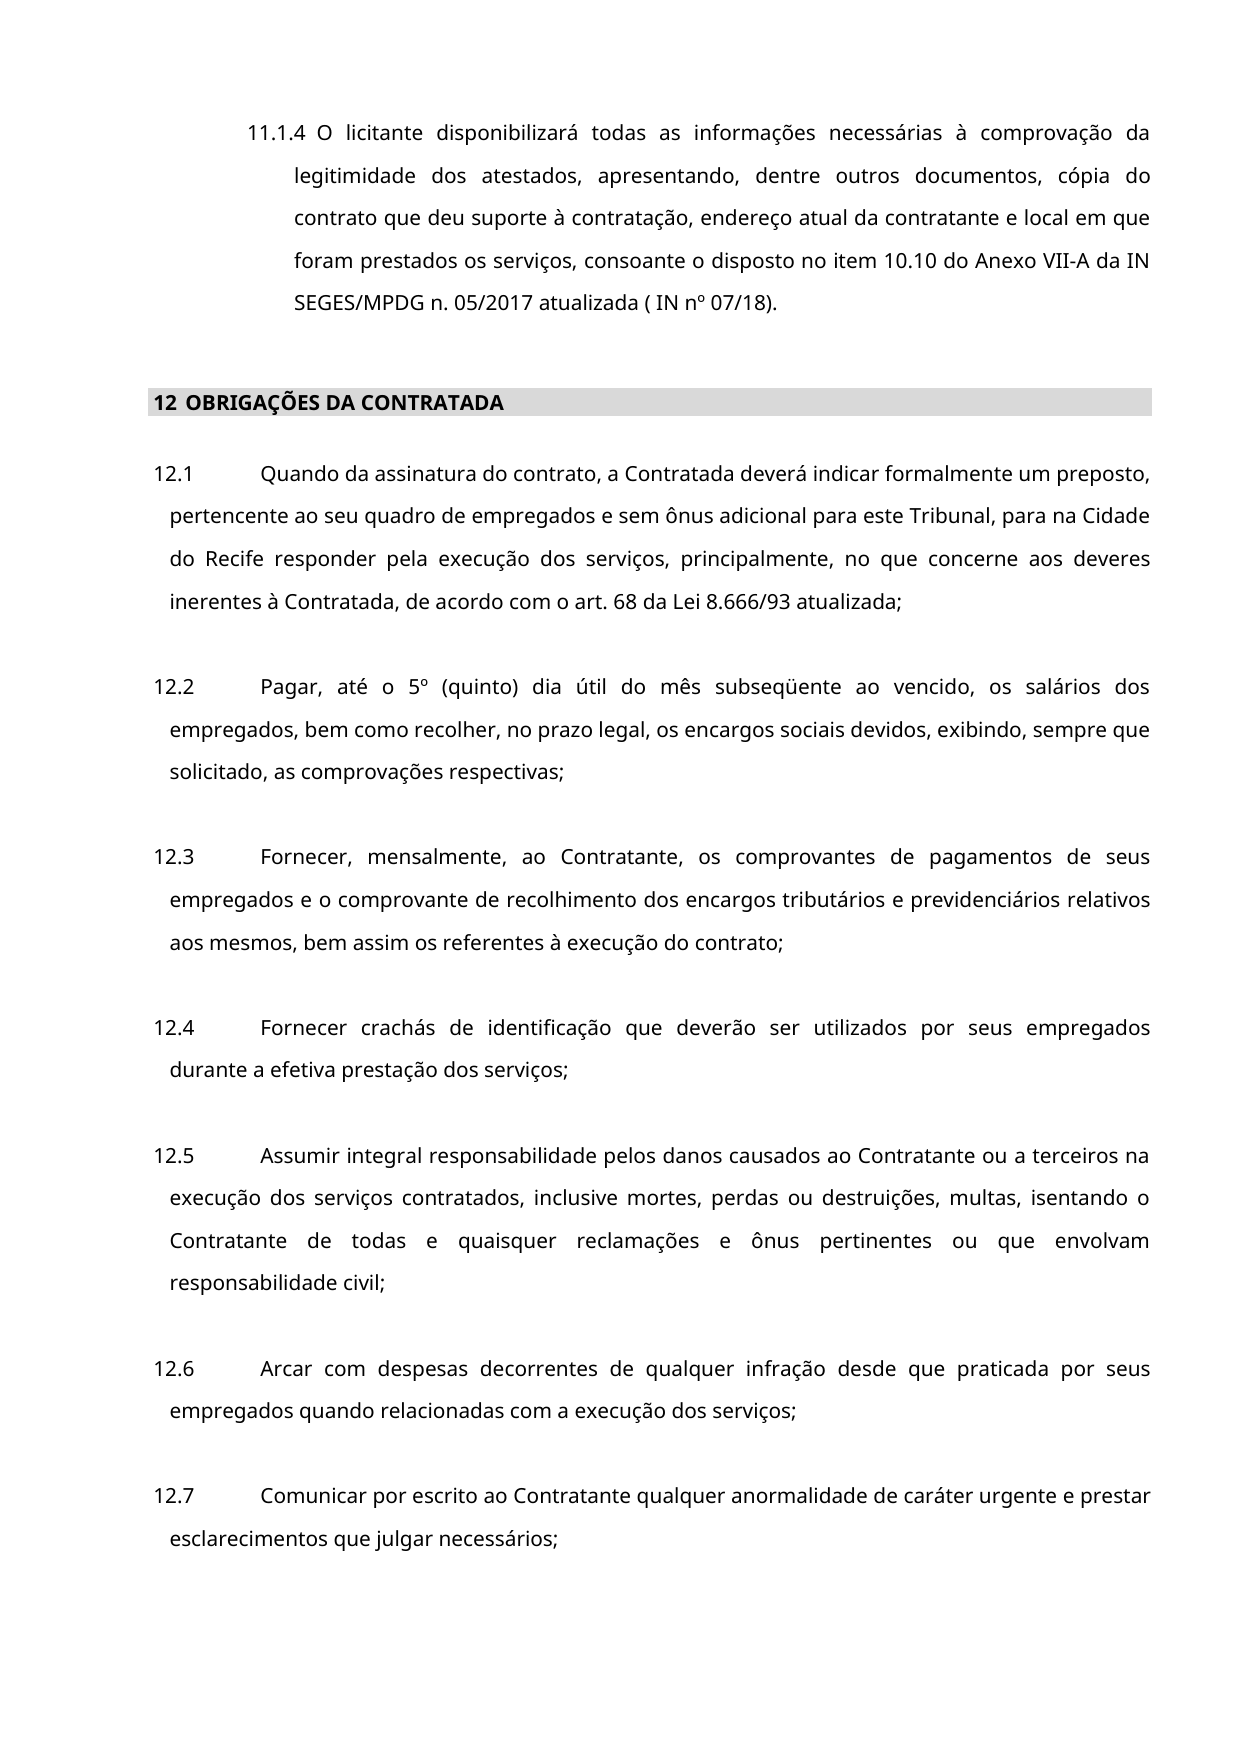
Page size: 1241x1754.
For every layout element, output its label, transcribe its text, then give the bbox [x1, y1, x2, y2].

list Comunicar por escrito ao Contratante qualquer anormalidade de caráter urgente e prestar esclarecimentos que julgar necessários; [148, 1482, 1152, 1553]
list OBRIGAÇÕES DA CONTRATADA [148, 388, 1152, 416]
list Fornecer crachás de identificação que deverão ser utilizados por seus empregados durante a efetiva prestação dos serviços; [148, 1013, 1152, 1084]
list Quando da assinatura do contrato, a Contratada deverá indicar formalmente um preposto, pertencente ao seu quadro de empregados e sem ônus adicional para este Tribunal, para na Cidade do Recife responder pela execução dos serviços, principalmente, no que concerne aos deveres inerentes à Contratada, de acordo com o art. 68 da Lei 8.666/93 atualizada; [148, 459, 1152, 615]
list Pagar, até o 5º (quinto) dia útil do mês subseqüente ao vencido, os salários dos empregados, bem como recolher, no prazo legal, os encargos sociais devidos, exibindo, sempre que solicitado, as comprovações respectivas; [148, 672, 1152, 786]
list Assumir integral responsabilidade pelos danos causados ao Contratante ou a terceiros na execução dos serviços contratados, inclusive mortes, perdas ou destruições, multas, isentando o Contratante de todas e quaisquer reclamações e ônus pertinentes ou que envolvam responsabilidade civil; [148, 1141, 1152, 1297]
list O licitante disponibilizará todas as informações necessárias à comprovação da legitimidade dos atestados, apresentando, dentre outros documentos, cópia do contrato que deu suporte à contratação, endereço atual da contratante e local em que foram prestados os serviços, consoante o disposto no item 10.10 do Anexo VII-A da IN SEGES/MPDG n. 05/2017 atualizada ( IN nº 07/18). [241, 118, 1152, 317]
list Arcar com despesas decorrentes de qualquer infração desde que praticada por seus empregados quando relacionadas com a execução dos serviços; [148, 1354, 1152, 1425]
list Fornecer, mensalmente, ao Contratante, os comprovantes de pagamentos de seus empregados e o comprovante de recolhimento dos encargos tributários e previdenciários relativos aos mesmos, bem assim os referentes à execução do contrato; [148, 842, 1152, 956]
